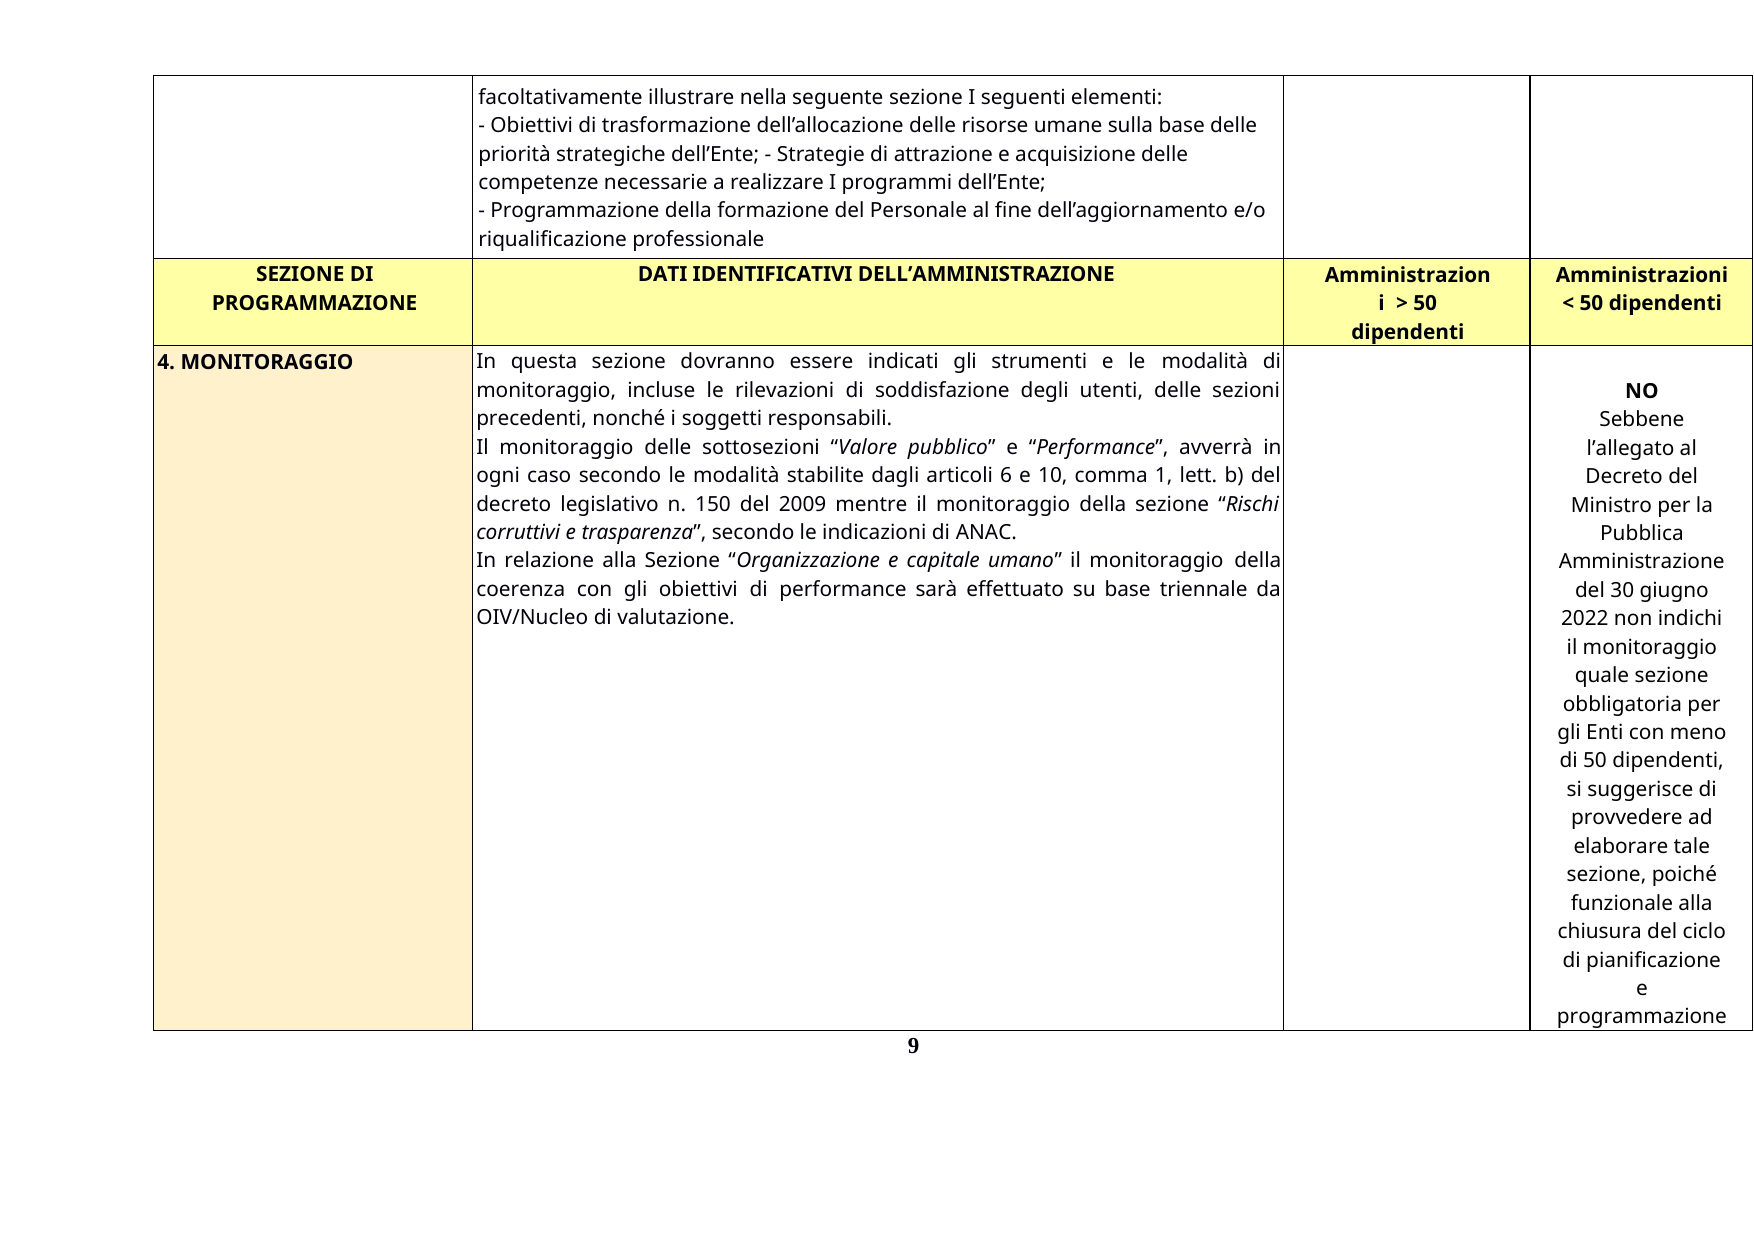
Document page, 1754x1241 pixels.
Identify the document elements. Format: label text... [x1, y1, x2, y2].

table_cell [1531, 76, 1752, 258]
table_cell [154, 76, 472, 258]
table_cell [1284, 76, 1529, 258]
table_cell NO Sebbene l’allegato al Decreto del Ministro per la Pubblica Amministrazione del 30 giugno 2022 non indichi il monitoraggio quale sezione obbligatoria per gli Enti con meno di 50 dipendenti, si suggerisce di provvedere ad elaborare tale sezione, poiché funzionale alla chiusura del ciclo di pianificazione e programmazione [1531, 346, 1752, 1030]
table_cell 4. MONITORAGGIO [154, 346, 472, 1030]
table_cell DATI IDENTIFICATIVI DELL’AMMINISTRAZIONE [473, 259, 1283, 345]
table_cell Amministrazioni < 50 dipendenti [1531, 259, 1752, 345]
table_cell facoltativamente illustrare nella seguente sezione I seguenti elementi: - Obiettivi di trasformazione dell’allocazione delle risorse umane sulla base delle priorità strategiche dell’Ente; - Strategie di attrazione e acquisizione delle competenze necessarie a realizzare I programmi dell’Ente; - Programmazione della formazione del Personale al fine dell’aggiornamento e/o riqualificazione professionale [473, 76, 1283, 258]
table_cell [1284, 346, 1529, 1030]
table_cell SEZIONE DI PROGRAMMAZIONE [154, 259, 472, 345]
table_cell In questa sezione dovranno essere indicati gli strumenti e le modalità di monitoraggio, incluse le rilevazioni di soddisfazione degli utenti, delle sezioni precedenti, nonché i soggetti responsabili. Il monitoraggio delle sottosezioni “Valore pubblico” e “Performance”, avverrà in ogni caso secondo le modalità stabilite dagli articoli 6 e 10, comma 1, lett. b) del decreto legislativo n. 150 del 2009 mentre il monitoraggio della sezione “Rischi corruttivi e trasparenza”, secondo le indicazioni di ANAC. In relazione alla Sezione “Organizzazione e capitale umano” il monitoraggio della coerenza con gli obiettivi di performance sarà effettuato su base triennale da OIV/Nucleo di valutazione. [473, 346, 1283, 1030]
table_cell Amministrazioni > 50 dipendenti [1284, 259, 1529, 345]
